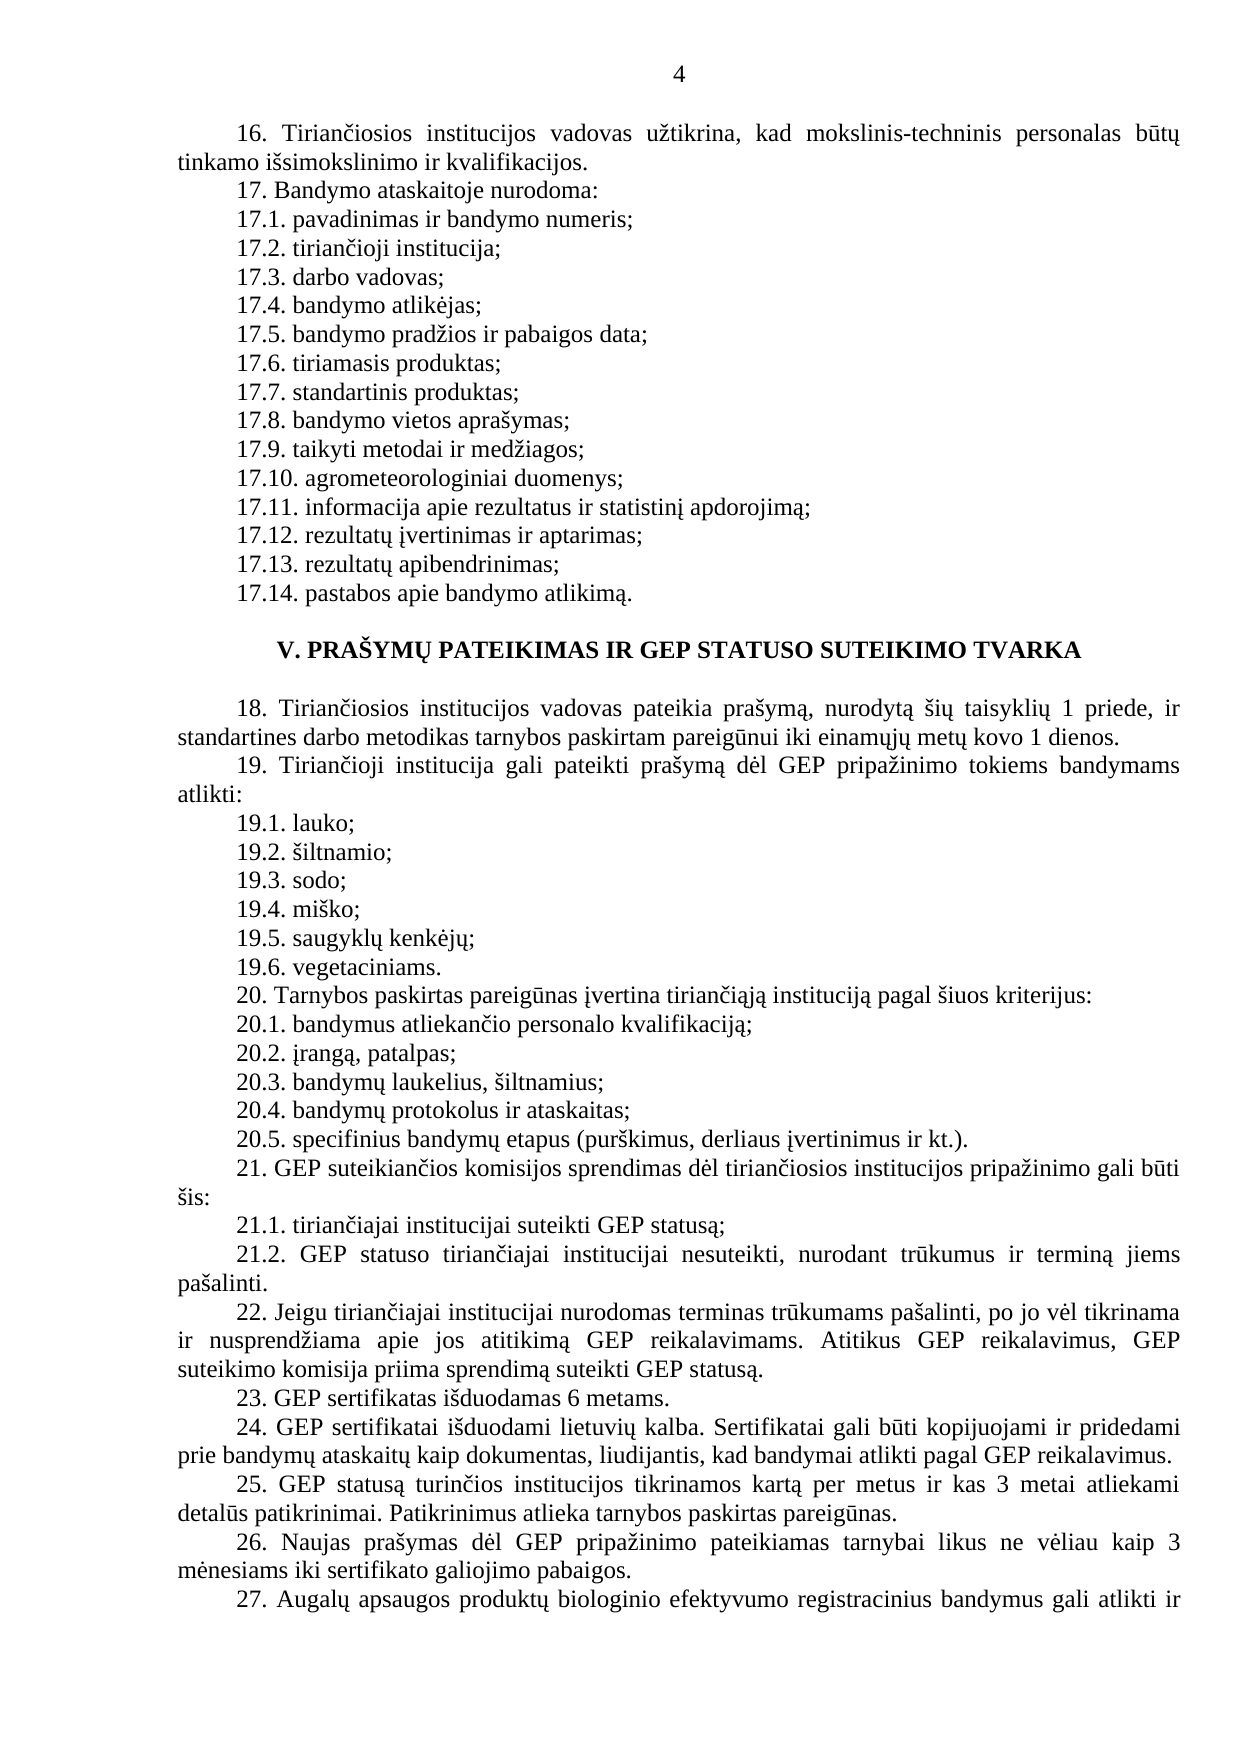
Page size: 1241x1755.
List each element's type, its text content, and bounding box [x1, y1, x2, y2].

text 19.1. lauko; [177, 808, 1181, 837]
text 18. Tiriančiosios institucijos vadovas pateikia prašymą, nurodytą šių taisyklių 1 priede, ir standartines darbo metodikas tarnybos paskirtam pareigūnui iki einamųjų metų kovo 1 dienos. [177, 693, 1181, 751]
text 17.13. rezultatų apibendrinimas; [177, 549, 1181, 578]
text 17.10. agrometeorologiniai duomenys; [177, 463, 1181, 492]
text 19.5. saugyklų kenkėjų; [177, 923, 1181, 952]
text 20.4. bandymų protokolus ir ataskaitas; [177, 1096, 1181, 1124]
text 19.3. sodo; [177, 866, 1181, 894]
text 26. Naujas prašymas dėl GEP pripažinimo pateikiamas tarnybai likus ne vėliau kaip 3 mėnesiams iki sertifikato galiojimo pabaigos. [177, 1527, 1181, 1584]
text 27. Augalų apsaugos produktų biologinio efektyvumo registracinius bandymus gali atlikti ir [177, 1584, 1181, 1613]
text 17.12. rezultatų įvertinimas ir aptarimas; [177, 521, 1181, 549]
text 23. GEP sertifikatas išduodamas 6 metams. [177, 1383, 1181, 1412]
text 17.1. pavadinimas ir bandymo numeris; [177, 204, 1181, 233]
text 17.6. tiriamasis produktas; [177, 348, 1181, 377]
text 20.1. bandymus atliekančio personalo kvalifikaciją; [177, 1009, 1181, 1038]
text 21. GEP suteikiančios komisijos sprendimas dėl tiriančiosios institucijos pripažinimo gali būti šis: [177, 1153, 1181, 1211]
text 19. Tiriančioji institucija gali pateikti prašymą dėl GEP pripažinimo tokiems bandymams atlikti: [177, 751, 1181, 808]
text 17.2. tiriančioji institucija; [177, 233, 1181, 262]
text 24. GEP sertifikatai išduodami lietuvių kalba. Sertifikatai gali būti kopijuojami ir pridedami prie bandymų ataskaitų kaip dokumentas, liudijantis, kad bandymai atlikti pagal GEP reikalavimus. [177, 1412, 1181, 1469]
text 17.5. bandymo pradžios ir pabaigos data; [177, 319, 1181, 348]
text 17.11. informacija apie rezultatus ir statistinį apdorojimą; [177, 492, 1181, 521]
text 17.3. darbo vadovas; [177, 262, 1181, 291]
text 17.14. pastabos apie bandymo atlikimą. [177, 578, 1181, 607]
text 20.5. specifinius bandymų etapus (purškimus, derliaus įvertinimus ir kt.). [177, 1124, 1181, 1153]
text 21.2. GEP statuso tiriančiajai institucijai nesuteikti, nurodant trūkumus ir terminą jiems pašalinti. [177, 1239, 1181, 1297]
text 19.6. vegetaciniams. [177, 952, 1181, 981]
text 17.8. bandymo vietos aprašymas; [177, 406, 1181, 434]
text 17. Bandymo ataskaitoje nurodoma: [177, 176, 1181, 204]
text 20.3. bandymų laukelius, šiltnamius; [177, 1067, 1181, 1096]
text 17.9. taikyti metodai ir medžiagos; [177, 434, 1181, 463]
text 20. Tarnybos paskirtas pareigūnas įvertina tiriančiąją instituciją pagal šiuos kriterijus: [177, 981, 1181, 1009]
text 25. GEP statusą turinčios institucijos tikrinamos kartą per metus ir kas 3 metai atliekami detalūs patikrinimai. Patikrinimus atlieka tarnybos paskirtas pareigūnas. [177, 1469, 1181, 1527]
text 20.2. įrangą, patalpas; [177, 1038, 1181, 1067]
text 16. Tiriančiosios institucijos vadovas užtikrina, kad mokslinis-techninis personalas būtų tinkamo išsimokslinimo ir kvalifikacijos. [177, 118, 1181, 176]
text V. PRAŠYMŲ PATEIKIMAS IR GEP statuso SUTEIKIMO TVARKA [177, 636, 1181, 664]
text 19.4. miško; [177, 894, 1181, 923]
text 17.7. standartinis produktas; [177, 377, 1181, 406]
text 21.1. tiriančiajai institucijai suteikti GEP statusą; [177, 1211, 1181, 1239]
text 22. Jeigu tiriančiajai institucijai nurodomas terminas trūkumams pašalinti, po jo vėl tikrinama ir nusprendžiama apie jos atitikimą GEP reikalavimams. Atitikus GEP reikalavimus, GEP suteikimo komisija priima sprendimą suteikti GEP statusą. [177, 1297, 1181, 1383]
text 17.4. bandymo atlikėjas; [177, 291, 1181, 319]
text 19.2. šiltnamio; [177, 837, 1181, 866]
